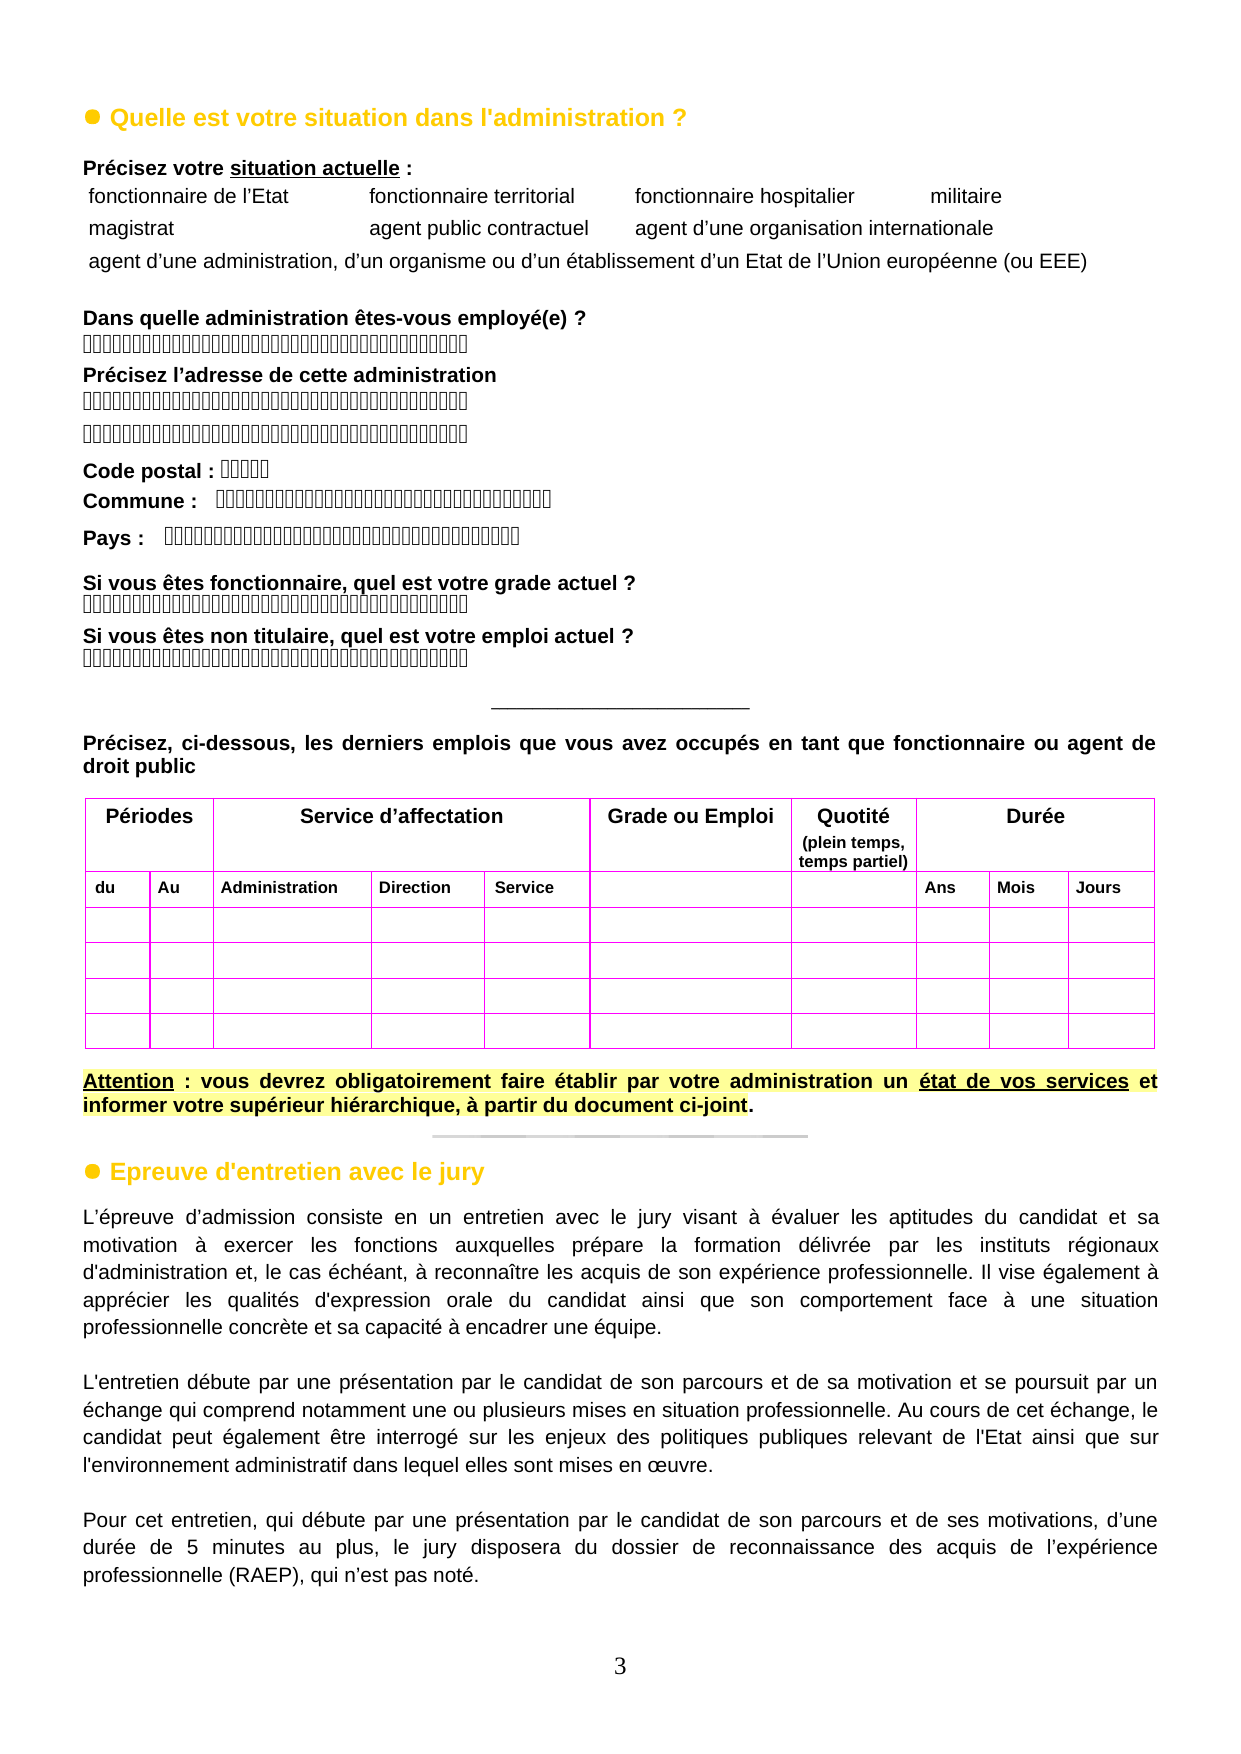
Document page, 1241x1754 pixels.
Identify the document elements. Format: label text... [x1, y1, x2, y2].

table_cell Ans [917, 872, 989, 907]
table_cell [792, 1014, 916, 1048]
table_header Durée [917, 799, 1154, 871]
text L'entretien débute par une présentation par le candidat de son parcours et de sa motivation et se poursuit par un échange qui comprend notamment une ou plusieurs mises en situation professionnelle. Au cours de cet échange, le candidat peut également être interrogé sur les enjeux des politiques publiques relevant de l'Etat ainsi que sur l'environnement administratif dans lequel elles sont mises en œuvre. [83, 1370, 1161, 1477]
subtitle Pays :  [83, 520, 1157, 551]
table_cell Administration [214, 872, 371, 907]
table_header Service d’affectation [214, 799, 589, 871]
table_cell Jours [1069, 872, 1154, 907]
table_cell [485, 943, 589, 977]
table_cell [792, 943, 916, 977]
subtitle Commune :  [83, 489, 1157, 515]
table_cell [485, 908, 589, 942]
table_cell [990, 1014, 1068, 1048]
table_cell [214, 908, 371, 942]
table_cell [990, 943, 1068, 977]
table_cell [1069, 1014, 1154, 1048]
table_cell [990, 979, 1068, 1013]
table_cell [917, 979, 989, 1013]
table_cell [372, 979, 484, 1013]
text L’épreuve d’admission consiste en un entretien avec le jury visant à évaluer les aptitudes du candidat et sa motivation à exercer les fonctions auxquelles prépare la formation délivrée par les instituts régionaux d'administration et, le cas échéant, à reconnaître les acquis de son expérience professionnelle. Il vise également à apprécier les qualités d'expression orale du candidat ainsi que son comportement face à une situation professionnelle concrète et sa capacité à encadrer une équipe. [83, 1205, 1161, 1339]
table_cell [86, 943, 149, 977]
text magistrat agent public contractuel agent d’une organisation internationale [83, 216, 1157, 240]
text agent d’une administration, d’un organisme ou d’un établissement d’un Etat de l’Union européenne (ou EEE) [83, 248, 1157, 272]
table_cell [591, 979, 791, 1013]
table_cell [151, 979, 213, 1013]
text  [83, 594, 1157, 619]
text fonctionnaire de l’Etat fonctionnaire territorial fonctionnaire hospitalier militaire [83, 184, 1157, 208]
table_cell [917, 908, 989, 942]
text  Quelle est votre situation dans l'administration ? [83, 103, 1157, 131]
table_cell [485, 979, 589, 1013]
table_header Grade ou Emploi [591, 799, 791, 871]
table_cell [151, 1014, 213, 1048]
table_cell [792, 979, 916, 1013]
table_cell [372, 1014, 484, 1048]
text Si vous êtes fonctionnaire, quel est votre grade actuel ? [83, 570, 1157, 594]
table_cell [214, 943, 371, 977]
table_cell [86, 908, 149, 942]
table_cell [1069, 943, 1154, 977]
text Précisez votre situation actuelle : [83, 156, 1157, 180]
table_cell [86, 1014, 149, 1048]
text Précisez, ci-dessous, les derniers emplois que vous avez occupés en tant que fonctionnaire ou agent de droit public [83, 730, 1157, 778]
text Attention : vous devrez obligatoirement faire établir par votre administration un état de vos services et informer votre supérieur hiérarchique, à partir du document ci-joint. [83, 1068, 1157, 1116]
table_cell [1069, 908, 1154, 942]
text  Epreuve d'entretien avec le jury [83, 1157, 1131, 1186]
table_cell [591, 908, 791, 942]
table_cell [792, 908, 916, 942]
text Dans quelle administration êtes-vous employé(e) ? [83, 306, 1157, 330]
text _______________________________ [83, 692, 1157, 711]
table_cell [990, 908, 1068, 942]
table_cell [214, 1014, 371, 1048]
table_cell [372, 943, 484, 977]
table_cell [485, 1014, 589, 1048]
table_cell [151, 908, 213, 942]
table_cell [372, 908, 484, 942]
table_cell Mois [990, 872, 1068, 907]
text  [83, 648, 1157, 673]
table_cell [917, 943, 989, 977]
table_cell du [86, 872, 149, 907]
text  [83, 424, 1157, 449]
table_cell [591, 1014, 791, 1048]
table_cell [214, 979, 371, 1013]
table_cell [591, 872, 791, 907]
table_cell Direction [372, 872, 484, 907]
text Pour cet entretien, qui débute par une présentation par le candidat de son parcours et de ses motivations, d’une durée de 5 minutes au plus, le jury disposera du dossier de reconnaissance des acquis de l’expérience professionnelle (RAEP), qui n’est pas noté. [83, 1508, 1161, 1587]
table_cell Au [151, 872, 213, 907]
table_cell [917, 1014, 989, 1048]
table_cell [1069, 979, 1154, 1013]
text  [83, 391, 1157, 416]
table_cell [591, 943, 791, 977]
table_header Quotité (plein temps, temps partiel) [792, 799, 916, 871]
table_cell [792, 872, 916, 907]
text  [83, 334, 1157, 359]
table_cell [86, 979, 149, 1013]
text Code postal :  [83, 458, 1157, 484]
text Précisez l’adresse de cette administration [83, 363, 1157, 387]
table_header Périodes [86, 799, 213, 871]
text Si vous êtes non titulaire, quel est votre emploi actuel ? [83, 624, 1157, 648]
table_cell Service [485, 872, 589, 907]
table_cell [151, 943, 213, 977]
